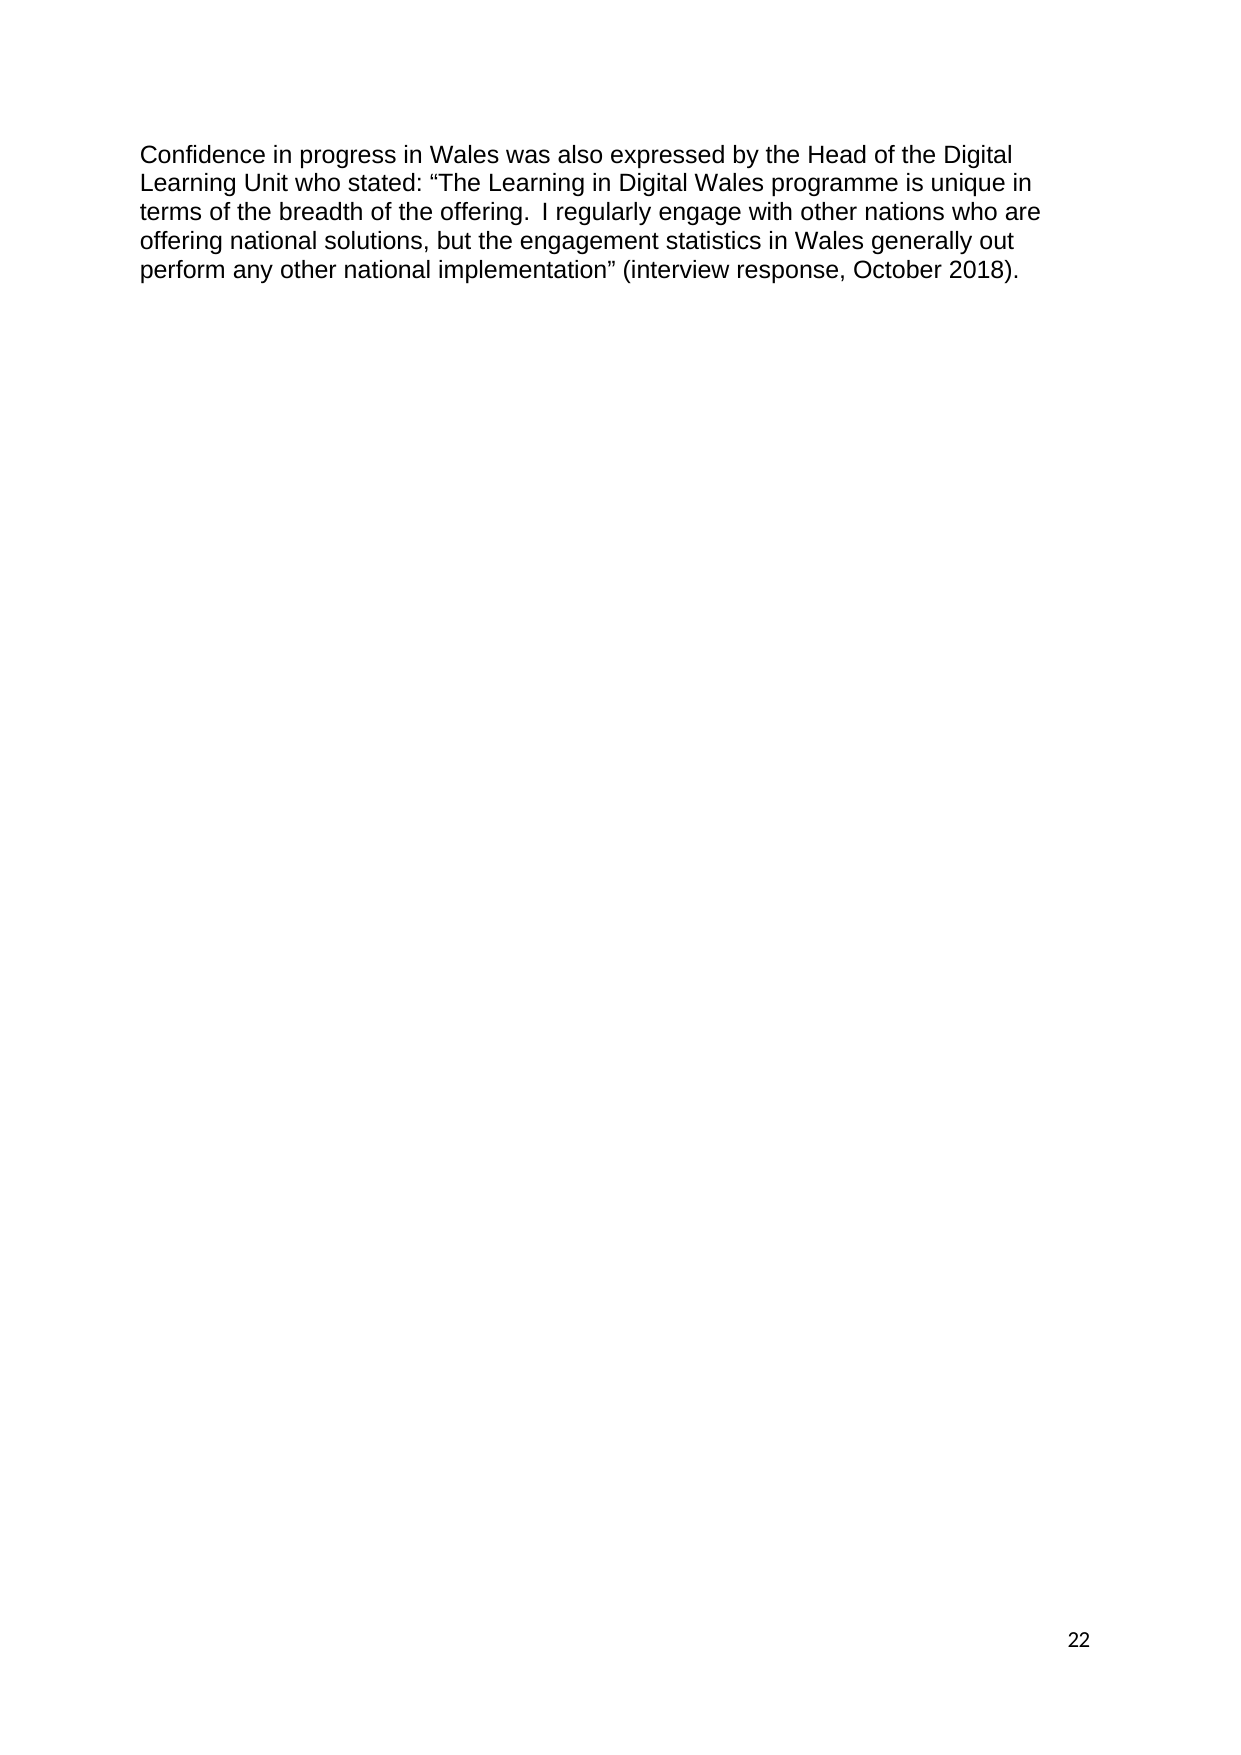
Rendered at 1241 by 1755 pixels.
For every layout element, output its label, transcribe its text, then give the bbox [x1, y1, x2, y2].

text Confidence in progress in Wales was also expressed by the Head of the Digital Learning Unit who stated: “The Learning in Digital Wales programme is unique in terms of the breadth of the offering. I regularly engage with other nations who are offering national solutions, but the engagement statistics in Wales generally out perform any other national implementation” (interview response, October 2018). [139, 139, 1071, 283]
